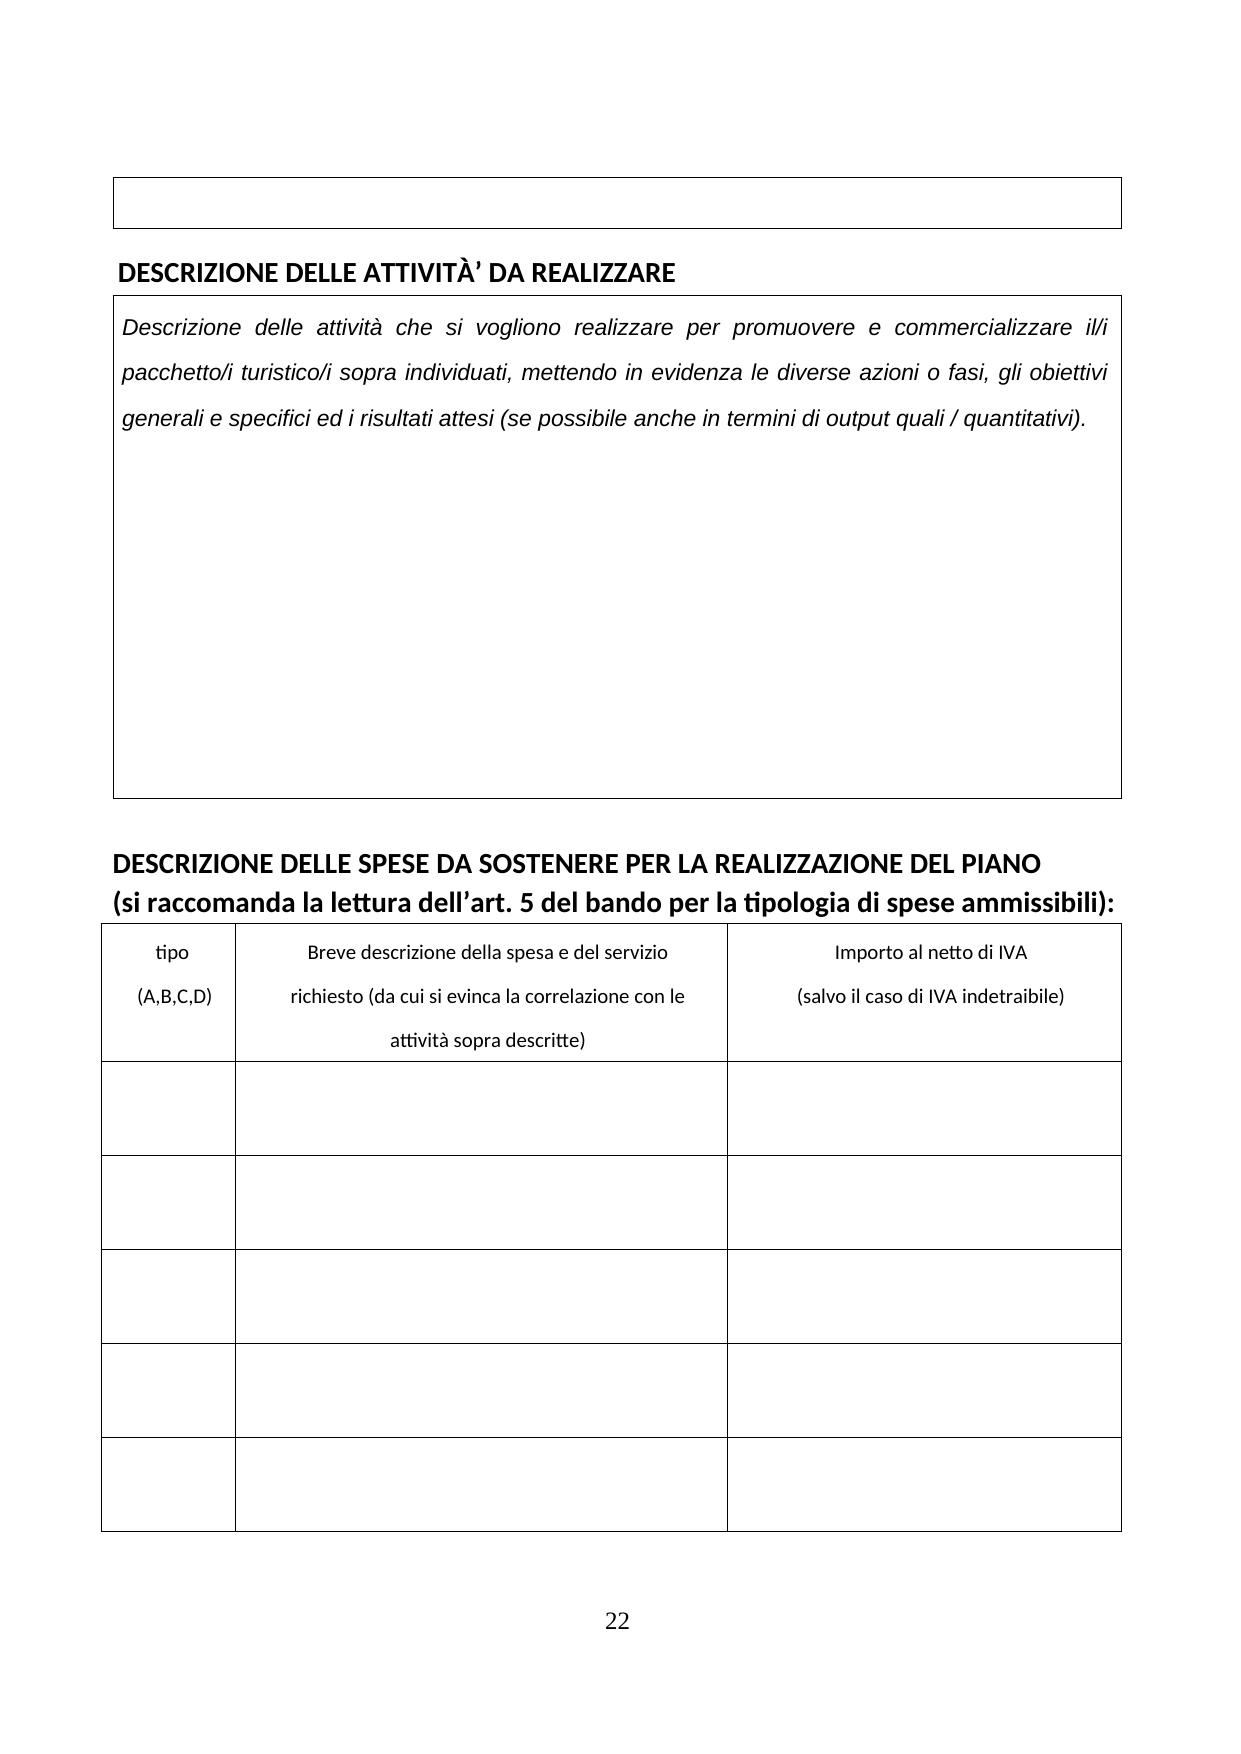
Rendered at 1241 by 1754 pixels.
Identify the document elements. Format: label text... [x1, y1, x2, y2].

table_header Importo al netto di IVA (salvo il caso di IVA indetraibile) [728, 924, 1121, 1061]
table_cell [728, 1438, 1121, 1531]
table_cell [728, 1156, 1121, 1249]
table_cell [728, 1344, 1121, 1437]
table_header Breve descrizione della spesa e del servizio richiesto (da cui si evinca la correlazione con le attività sopra descritte) [236, 924, 727, 1061]
table_cell [728, 1062, 1121, 1155]
table_cell [236, 1438, 727, 1531]
table_cell [728, 1250, 1121, 1343]
table_cell [102, 1156, 235, 1249]
table_cell [102, 1062, 235, 1155]
table_cell [236, 1250, 727, 1343]
table_cell [102, 1438, 235, 1531]
subtitle Descrizione delle attività che si vogliono realizzare per promuovere e commercializzare il/i pacchetto/i turistico/i sopra individuati, mettendo in evidenza le diverse azioni o fasi, gli obiettivi generali e specifici ed i risultati attesi (se possibile anche in termini di output quali / quantitativi). [114, 296, 1121, 431]
subtitle DESCRIZIONE DELLE ATTIVITÀ’ DA REALIZZARE [112, 233, 1122, 289]
table_cell [102, 1250, 235, 1343]
table_cell [102, 1344, 235, 1437]
table_cell [236, 1344, 727, 1437]
table_header tipo (A,B,C,D) [102, 924, 235, 1061]
table_cell [236, 1156, 727, 1249]
subtitle (si raccomanda la lettura dell’art. 5 del bando per la tipologia di spese ammissibili): [112, 884, 1122, 920]
subtitle DESCRIZIONE DELLE SPESE DA SOSTENERE PER LA REALIZZAZIONE DEL PIANO [112, 845, 1122, 881]
table_cell [236, 1062, 727, 1155]
